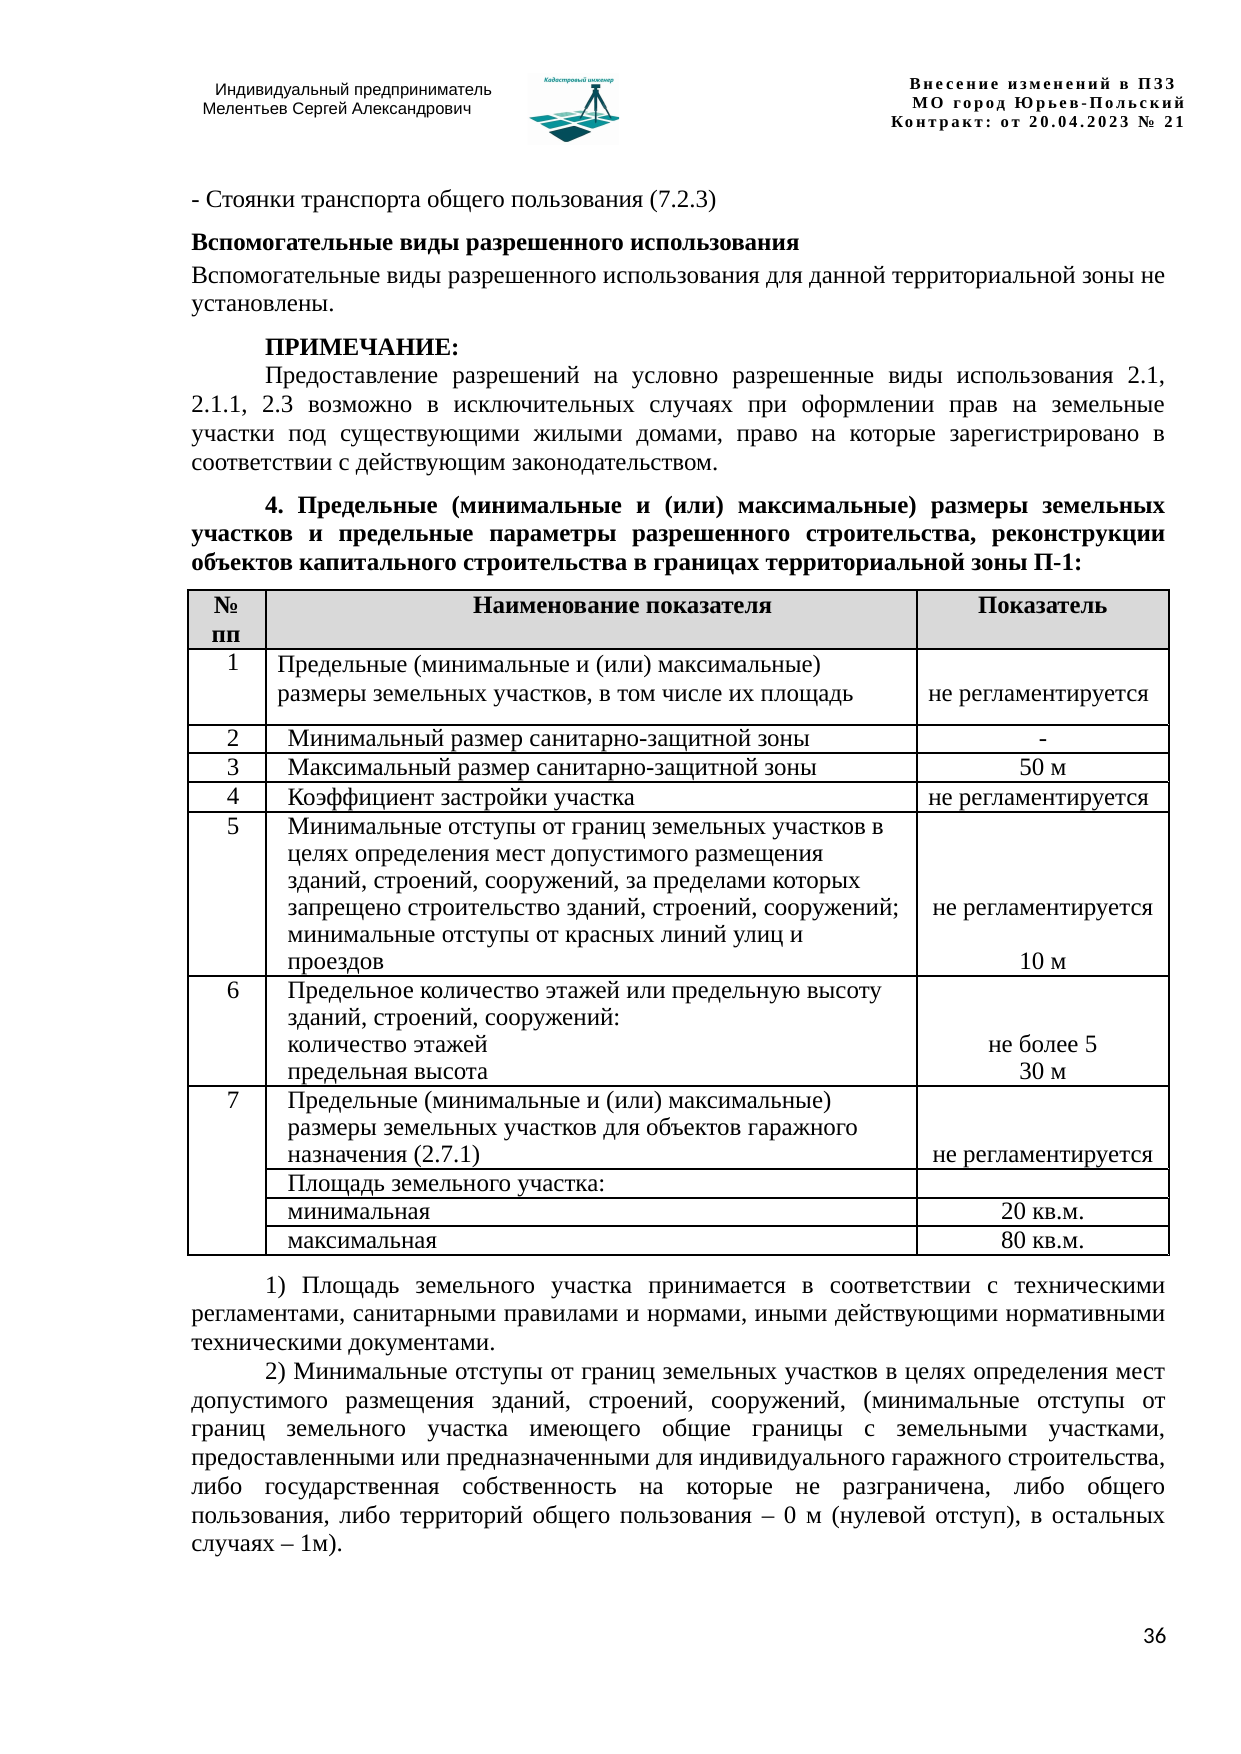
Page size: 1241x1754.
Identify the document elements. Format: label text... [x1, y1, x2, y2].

picture [527, 73, 620, 145]
text - Стоянки транспорта общего пользования (7.2.3) [191, 184, 1166, 212]
table_cell Минимальный размер санитарно-защитной зоны [267, 726, 916, 752]
table_cell Предельное количество этажей или предельную высоту зданий, строений, сооружений: количество этажей предельная высота [267, 977, 916, 1085]
table_cell не более 5 30 м [918, 977, 1168, 1085]
table_cell 50 м [918, 754, 1168, 781]
table_cell Предельные (минимальные и (или) максимальные) размеры земельных участков для объектов гаражного назначения (2.7.1) [267, 1087, 916, 1168]
text Предоставление разрешений на условно разрешенные виды использования 2.1, 2.1.1, 2.3 возможно в исключительных случаях при оформлении прав на земельные участки под существующими жилыми домами, право на которые зарегистрировано в соответствии с действующим законодательством. [191, 360, 1166, 475]
table_cell - [918, 726, 1168, 752]
text 1) Площадь земельного участка принимается в соответствии с техническими регламентами, санитарными правилами и нормами, иными действующими нормативными техническими документами. [191, 1270, 1166, 1356]
table_cell максимальная [267, 1227, 916, 1254]
table_cell Площадь земельного участка: [267, 1170, 916, 1197]
table_cell [918, 1170, 1168, 1197]
table_cell 4 [189, 783, 265, 811]
table_cell 1 [189, 650, 265, 723]
table_cell не регламентируется [918, 1087, 1168, 1168]
text Вспомогательные виды разрешенного использования [191, 227, 1166, 256]
table_header № пп [189, 591, 265, 648]
table_cell 3 [189, 754, 265, 781]
table_cell Минимальные отступы от границ земельных участков в целях определения мест допустимого размещения зданий, строений, сооружений, за пределами которых запрещено строительство зданий, строений, сооружений; минимальные отступы от красных линий улиц и проездов [267, 813, 916, 975]
table_cell минимальная [267, 1199, 916, 1225]
table_cell Коэффициент застройки участка [267, 783, 916, 811]
text ПРИМЕЧАНИЕ: [191, 332, 1166, 360]
text 2) Минимальные отступы от границ земельных участков в целях определения мест допустимого размещения зданий, строений, сооружений, (минимальные отступы от границ земельного участка имеющего общие границы с земельными участками, предоставленными или предназначенными для индивидуального гаражного строительства, либо государственная собственность на которые не разграничена, либо общего пользования, либо территорий общего пользования – 0 м (нулевой отступ), в остальных случаях – 1м). [191, 1356, 1166, 1557]
table_cell 80 кв.м. [918, 1227, 1168, 1254]
table_cell 2 [189, 726, 265, 752]
table_cell Максимальный размер санитарно-защитной зоны [267, 754, 916, 781]
text Вспомогательные виды разрешенного использования для данной территориальной зоны не установлены. [191, 260, 1166, 317]
table_cell не регламентируется [918, 783, 1168, 811]
table_cell не регламентируется [918, 650, 1168, 723]
table_cell 5 [189, 813, 265, 975]
table_header Показатель [918, 591, 1168, 648]
table_header Наименование показателя [267, 591, 916, 648]
table_cell 6 [189, 977, 265, 1085]
text 4. Предельные (минимальные и (или) максимальные) размеры земельных участков и предельные параметры разрешенного строительства, реконструкции объектов капитального строительства в границах территориальной зоны П-1: [191, 490, 1166, 576]
table_cell не регламентируется 10 м [918, 813, 1168, 975]
table_cell 7 [189, 1087, 265, 1254]
table_cell Предельные (минимальные и (или) максимальные) размеры земельных участков, в том числе их площадь [267, 650, 916, 723]
table_cell 20 кв.м. [918, 1199, 1168, 1225]
